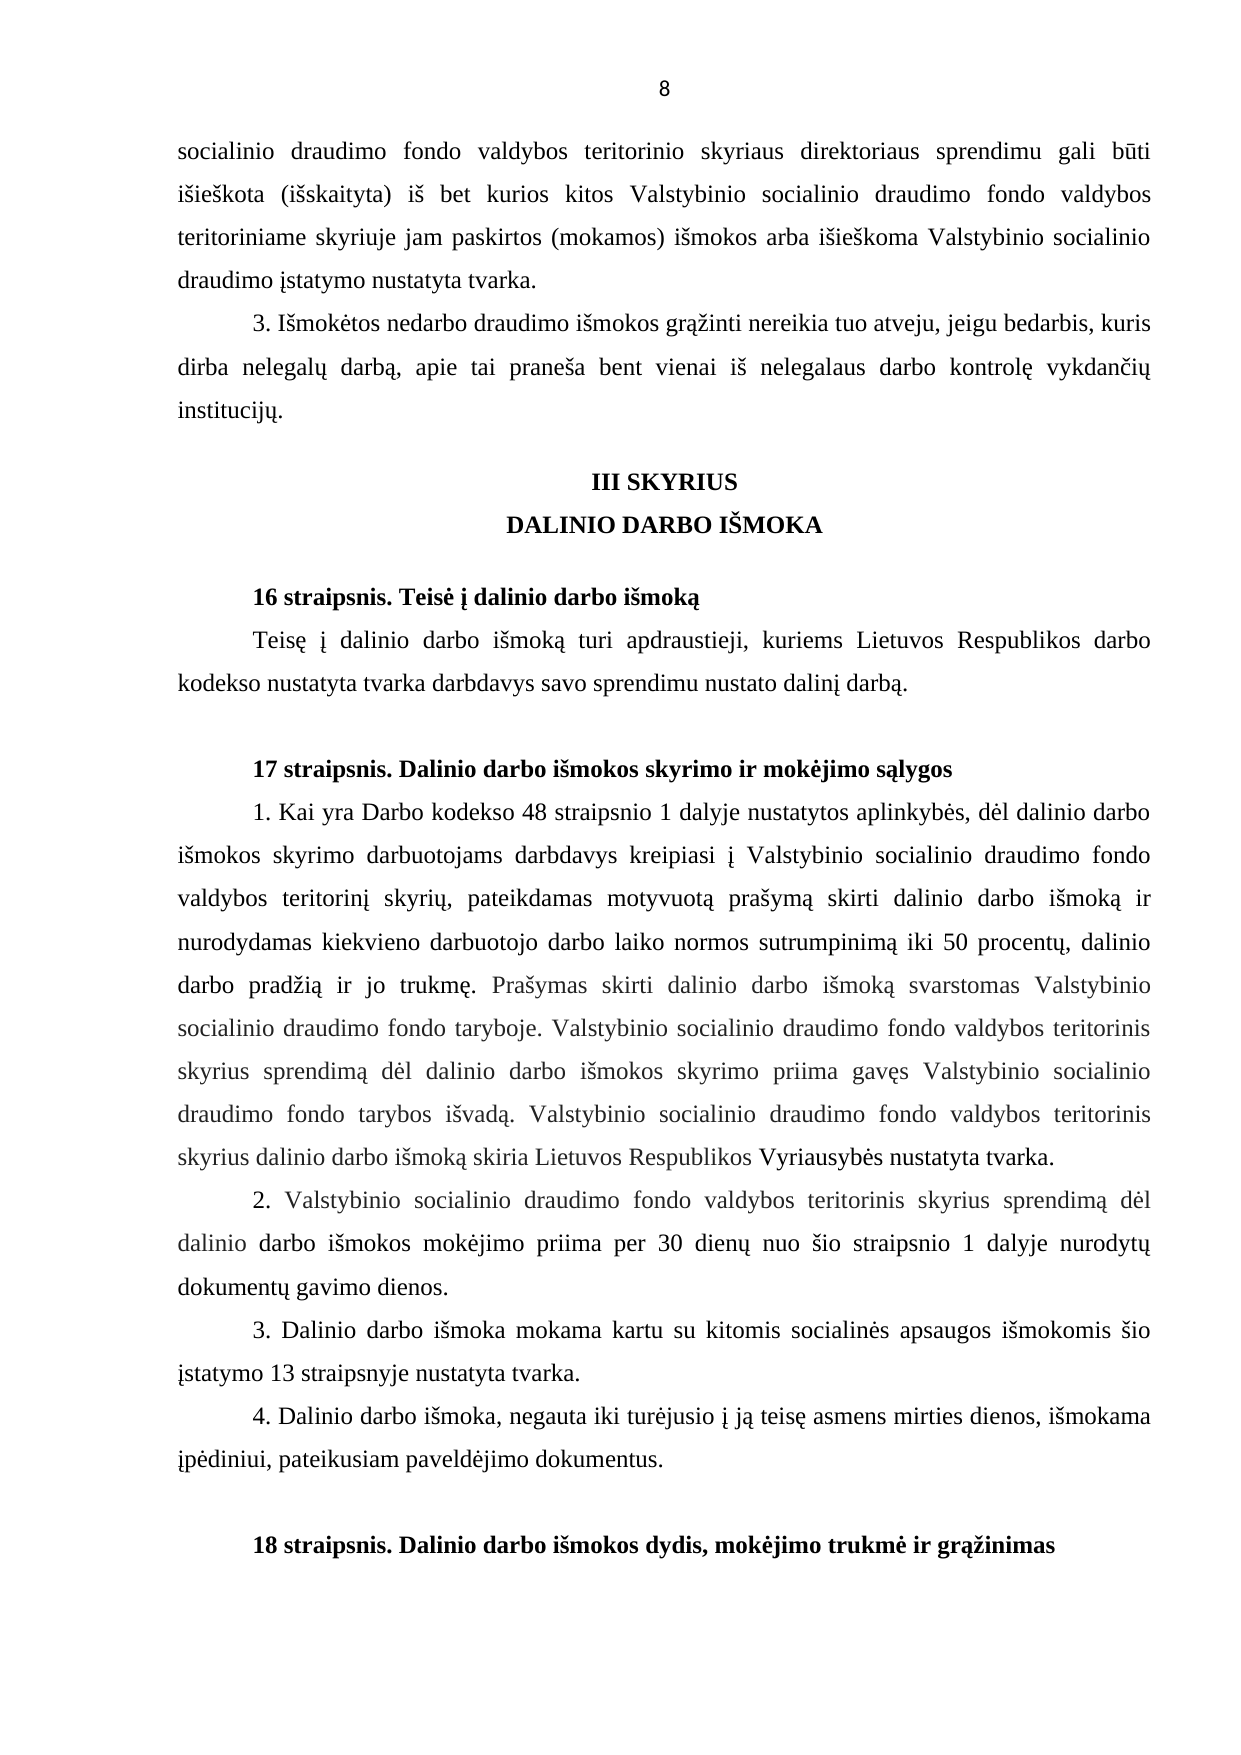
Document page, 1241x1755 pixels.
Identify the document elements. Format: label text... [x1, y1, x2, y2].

text 17 straipsnis. Dalinio darbo išmokos skyrimo ir mokėjimo sąlygos [177, 754, 1152, 783]
text 1. Kai yra Darbo kodekso 48 straipsnio 1 dalyje nustatytos aplinkybės, dėl dalinio darbo išmokos skyrimo darbuotojams darbdavys kreipiasi į Valstybinio socialinio draudimo fondo valdybos teritorinį skyrių, pateikdamas motyvuotą prašymą skirti dalinio darbo išmoką ir nurodydamas kiekvieno darbuotojo darbo laiko normos sutrumpinimą iki 50 procentų, dalinio darbo pradžią ir jo trukmę. Prašymas skirti dalinio darbo išmoką svarstomas Valstybinio socialinio draudimo fondo taryboje. Valstybinio socialinio draudimo fondo valdybos teritorinis skyrius sprendimą dėl dalinio darbo išmokos skyrimo priima gavęs Valstybinio socialinio draudimo fondo tarybos išvadą. Valstybinio socialinio draudimo fondo valdybos teritorinis skyrius dalinio darbo išmoką skiria Lietuvos Respublikos Vyriausybės nustatyta tvarka. [177, 797, 1152, 1171]
text III SKYRIUS [177, 467, 1152, 495]
text 3. Išmokėtos nedarbo draudimo išmokos grąžinti nereikia tuo atveju, jeigu bedarbis, kuris dirba nelegalų darbą, apie tai praneša bent vienai iš nelegalaus darbo kontrolę vykdančių institucijų. [177, 308, 1152, 423]
text Teisę į dalinio darbo išmoką turi apdraustieji, kuriems Lietuvos Respublikos darbo kodekso nustatyta tvarka darbdavys savo sprendimu nustato dalinį darbą. [177, 625, 1152, 697]
text 3. Dalinio darbo išmoka mokama kartu su kitomis socialinės apsaugos išmokomis šio įstatymo 13 straipsnyje nustatyta tvarka. [177, 1315, 1152, 1387]
text 18 straipsnis. Dalinio darbo išmokos dydis, mokėjimo trukmė ir grąžinimas [177, 1530, 1152, 1559]
text 4. Dalinio darbo išmoka, negauta iki turėjusio į ją teisę asmens mirties dienos, išmokama įpėdiniui, pateikusiam paveldėjimo dokumentus. [177, 1401, 1152, 1473]
text 16 straipsnis. Teisė į dalinio darbo išmoką [177, 582, 1152, 610]
text 2. Valstybinio socialinio draudimo fondo valdybos teritorinis skyrius sprendimą dėl dalinio darbo išmokos mokėjimo priima per 30 dienų nuo šio straipsnio 1 dalyje nurodytų dokumentų gavimo dienos. [177, 1185, 1152, 1300]
text socialinio draudimo fondo valdybos teritorinio skyriaus direktoriaus sprendimu gali būti išieškota (išskaityta) iš bet kurios kitos Valstybinio socialinio draudimo fondo valdybos teritoriniame skyriuje jam paskirtos (mokamos) išmokos arba išieškoma Valstybinio socialinio draudimo įstatymo nustatyta tvarka. [177, 136, 1152, 294]
text DALINIO DARBO IŠMOKA [177, 510, 1152, 538]
